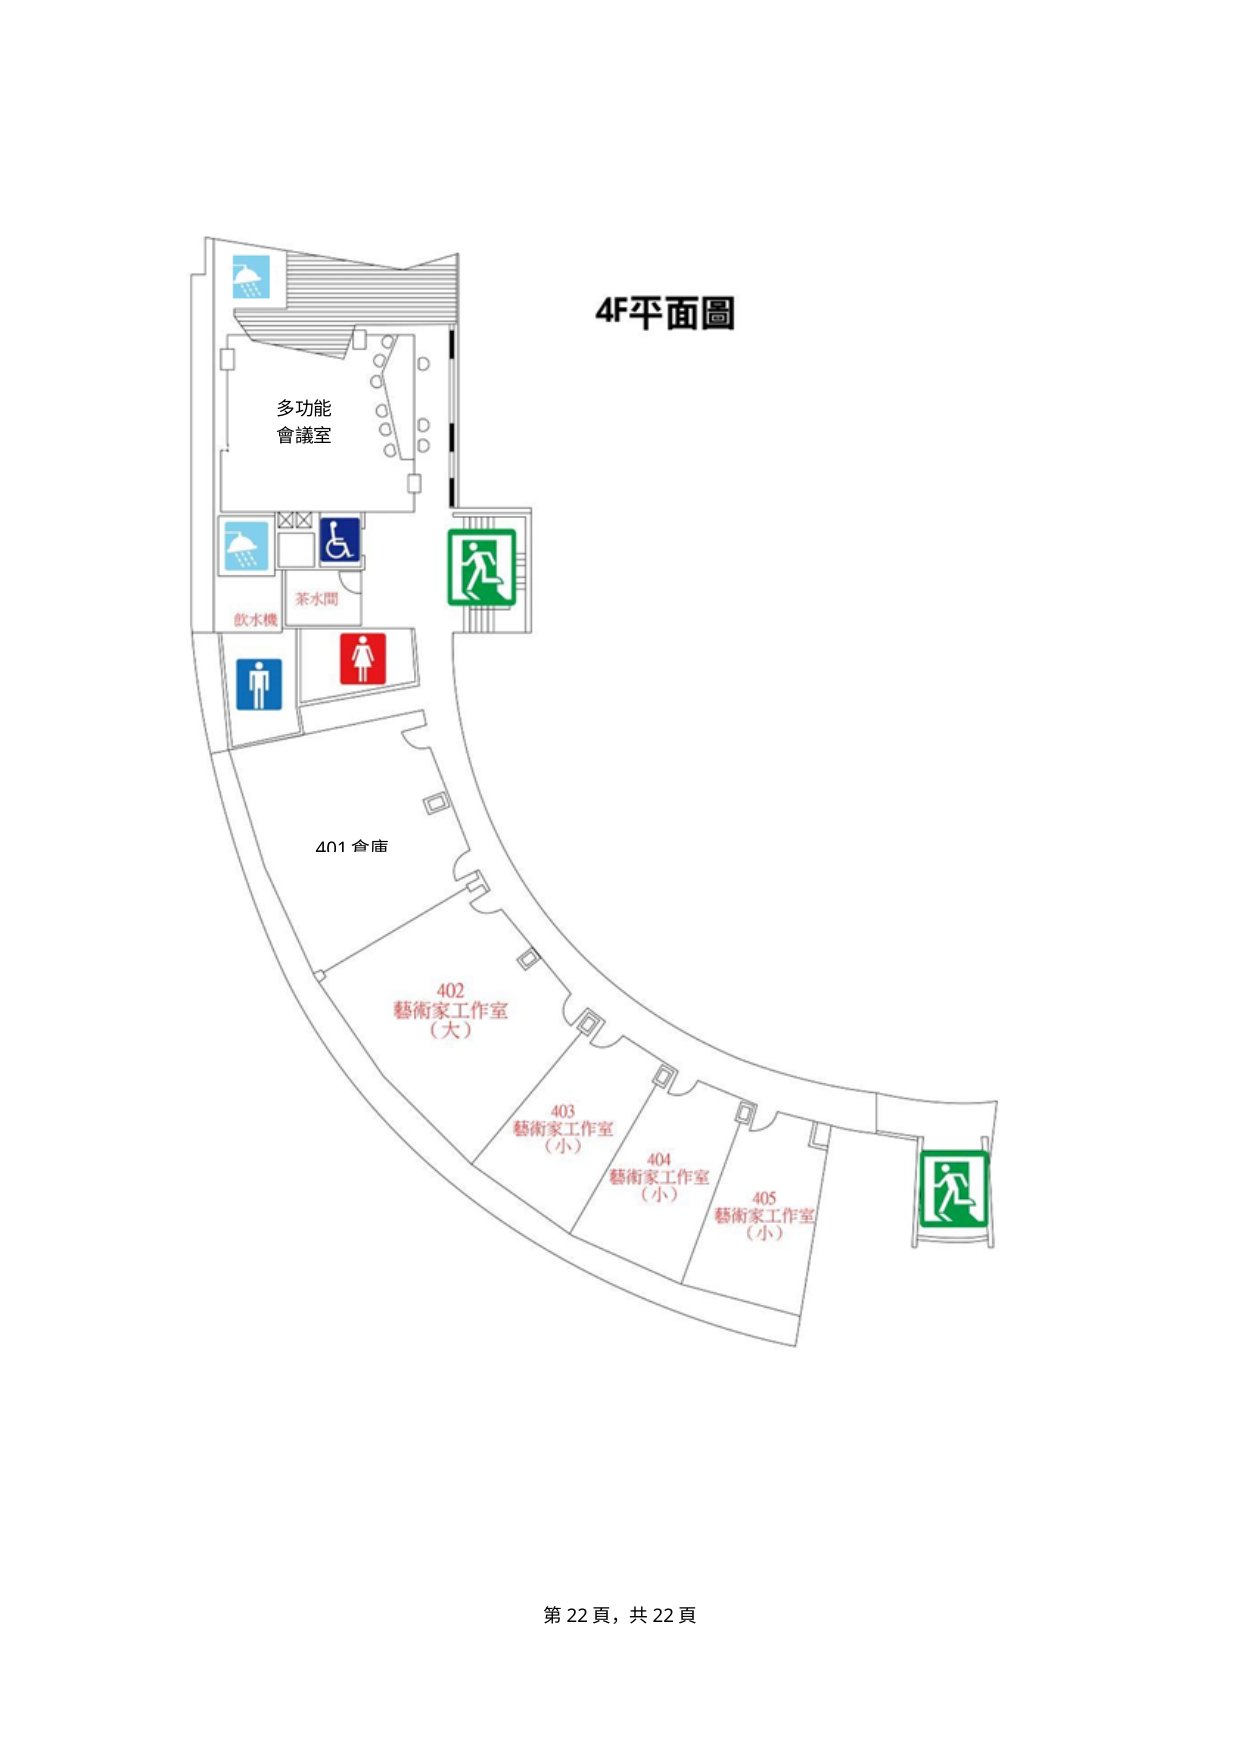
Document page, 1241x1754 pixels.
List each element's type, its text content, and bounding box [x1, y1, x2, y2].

text 多功能 [249, 394, 359, 421]
text 會議室 [249, 421, 359, 448]
text 401倉庫 [308, 833, 396, 852]
picture [186, 228, 1004, 1354]
